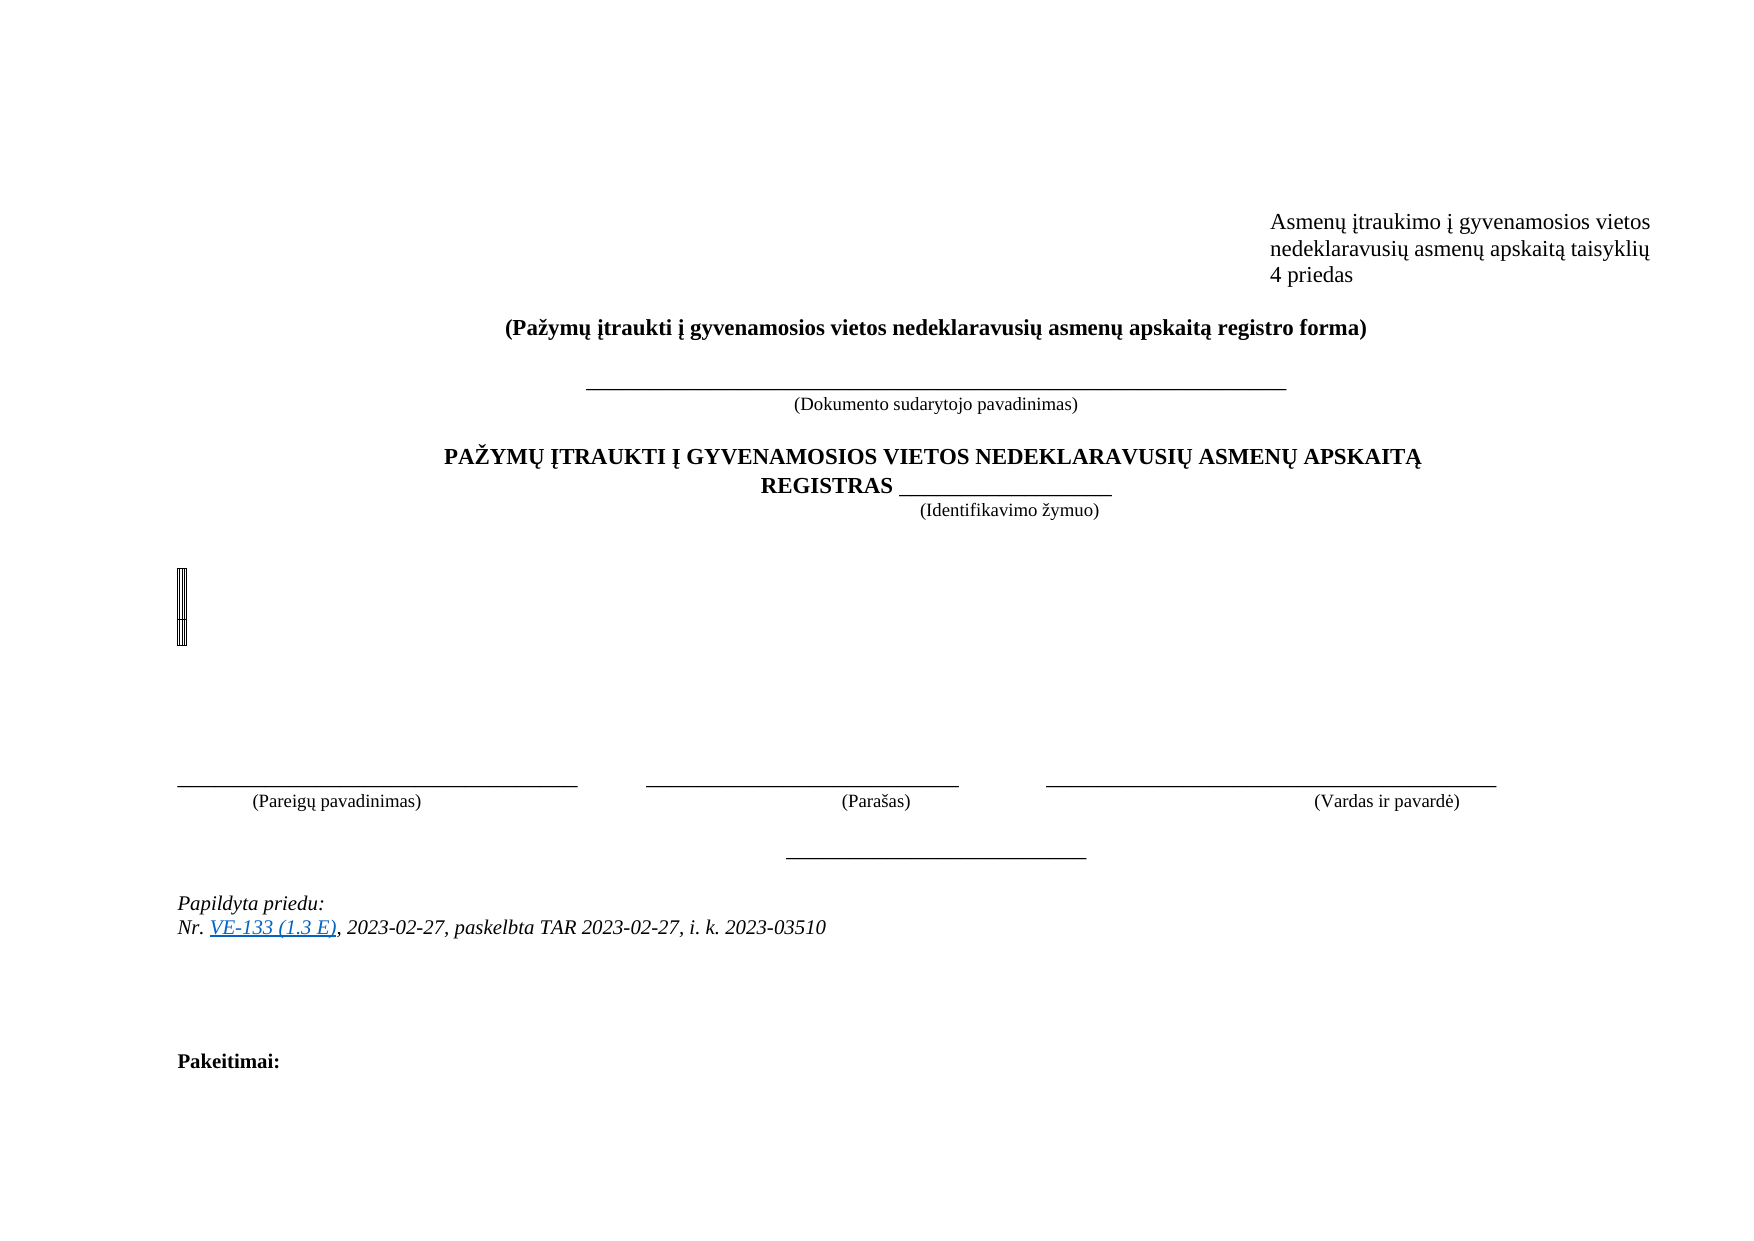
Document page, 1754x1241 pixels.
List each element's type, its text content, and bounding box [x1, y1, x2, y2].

text ________________________________________________________ [177, 364, 1695, 393]
text 4 priedas [1270, 261, 1695, 287]
text (Dokumento sudarytojo pavadinimas) [177, 393, 1695, 414]
text Pakeitimai: [177, 1049, 1695, 1073]
text Papildyta priedu: [177, 891, 1695, 915]
text PAŽYMŲ ĮTRAUKTI Į GYVENAMOSIOS VIETOS NEDEKLARAVUSIŲ ASMENŲ APSKAITĄ [177, 443, 1695, 470]
text ________________________________ _________________________ ____________________________________ [177, 761, 1695, 790]
text Nr. VE-133 (1.3 E), 2023-02-27, paskelbta TAR 2023-02-27, i. k. 2023-03510 [177, 915, 1695, 939]
text ________________________ [177, 833, 1695, 862]
text nedeklaravusių asmenų apskaitą taisyklių [1270, 235, 1695, 261]
text (Pareigų pavadinimas) (Parašas) (Vardas ir pavardė) [177, 790, 1695, 812]
text REGISTRAS _________________ [177, 470, 1695, 498]
text Asmenų įtraukimo į gyvenamosios vietos [1270, 208, 1695, 235]
text (Pažymų įtraukti į gyvenamosios vietos nedeklaravusių asmenų apskaitą registro forma) [177, 314, 1695, 340]
text (Identifikavimo žymuo) [177, 498, 1695, 520]
